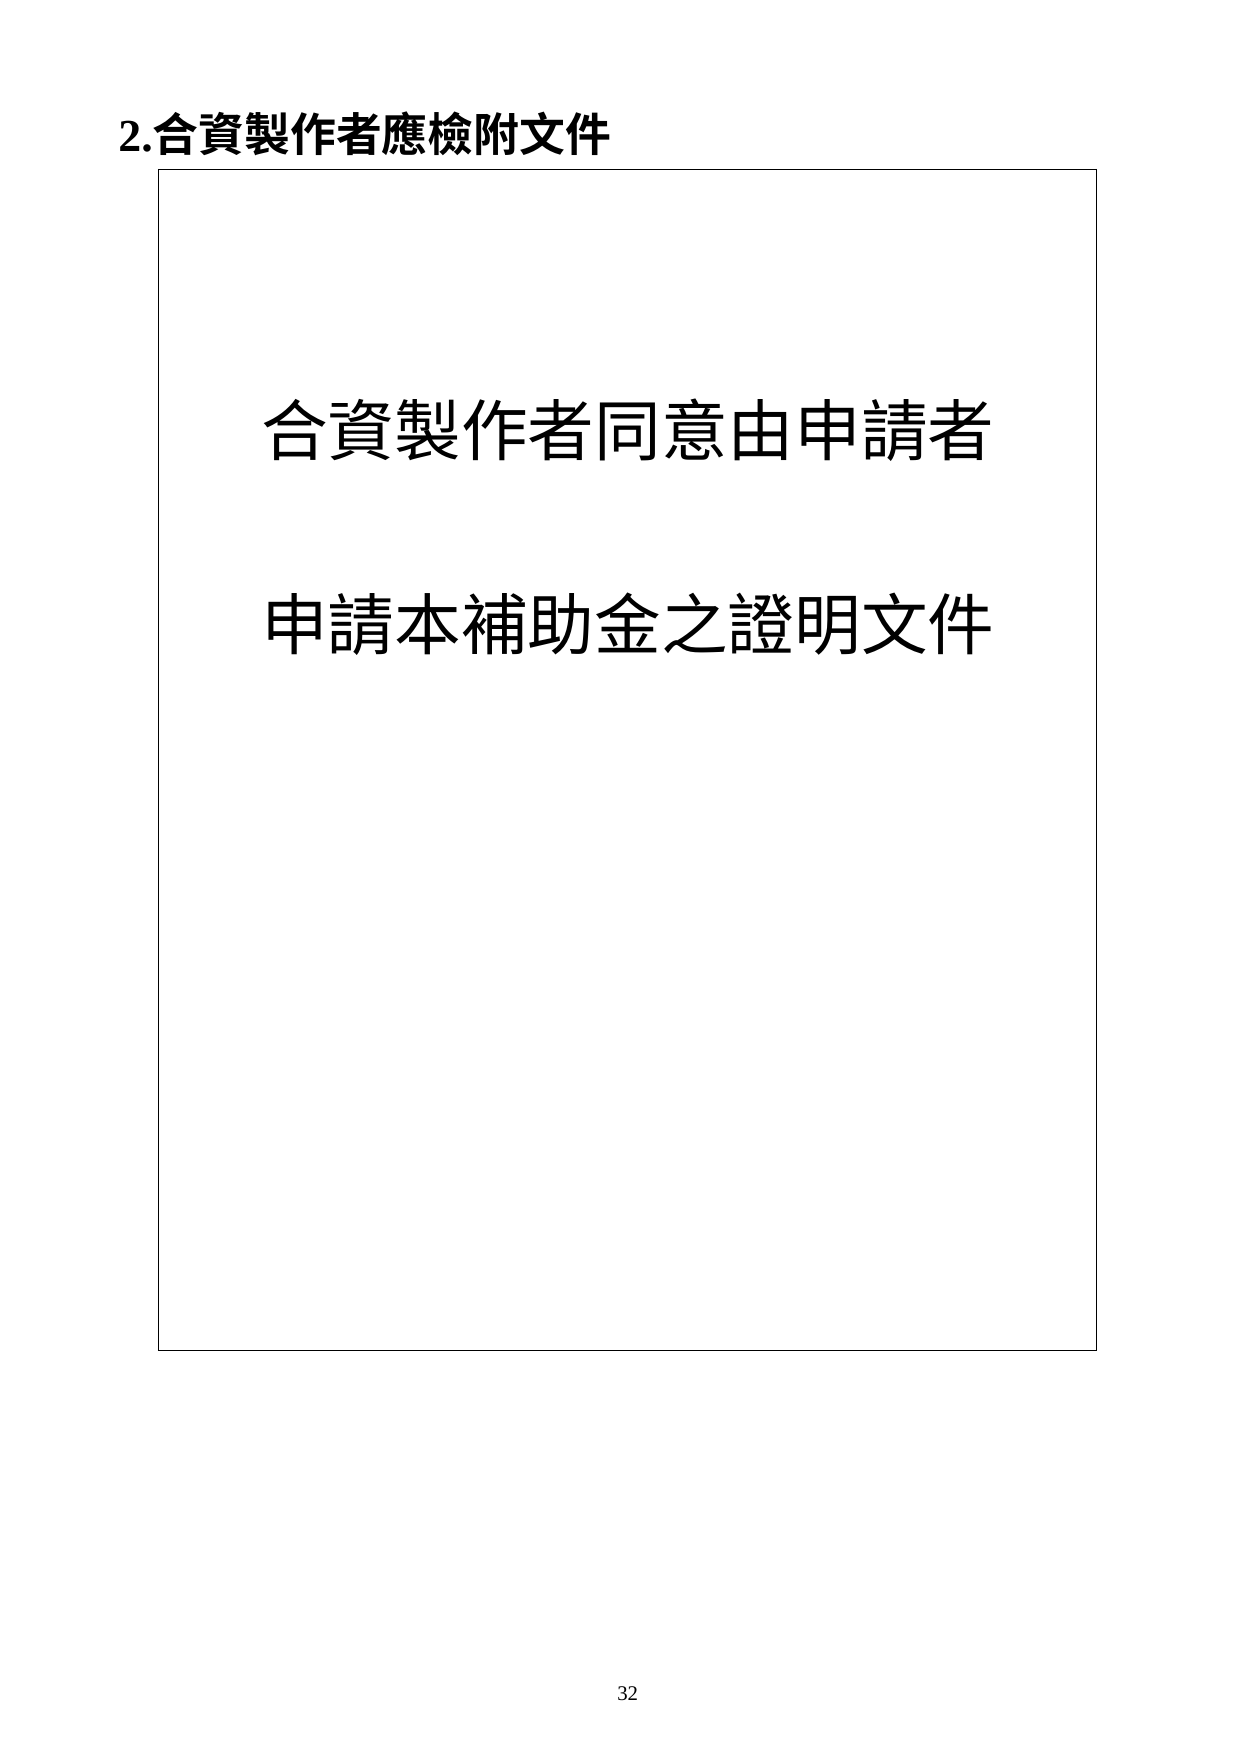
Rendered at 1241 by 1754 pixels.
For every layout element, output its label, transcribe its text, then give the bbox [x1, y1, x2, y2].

table_header 合資製作者同意由申請者 申請本補助金之證明文件 [159, 170, 1096, 1350]
text 2.合資製作者應檢附文件 [118, 94, 1137, 169]
